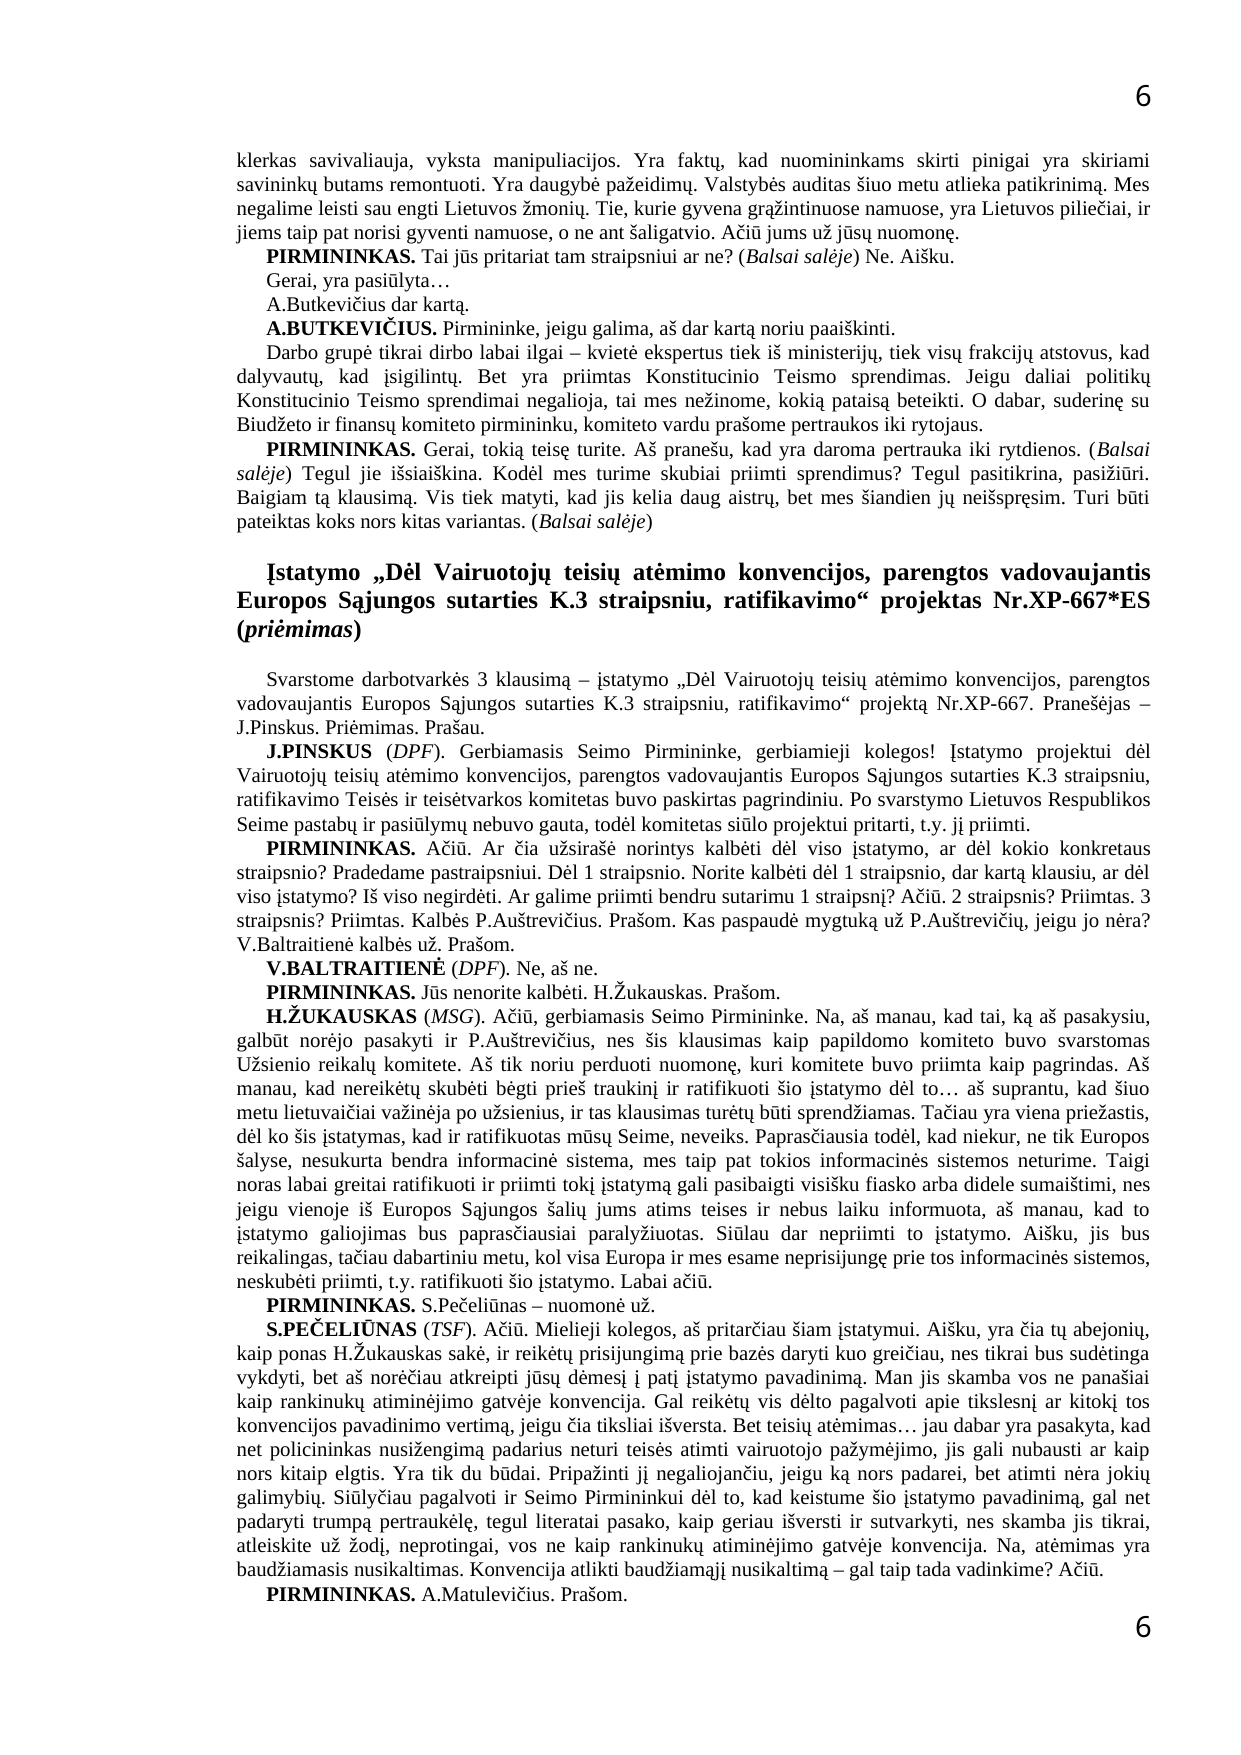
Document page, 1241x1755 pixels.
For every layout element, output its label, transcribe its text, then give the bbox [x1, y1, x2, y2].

text S.PEČELIŪNAS (TSF). Ačiū. Mielieji kolegos, aš pritarčiau šiam įstatymui. Aišku, yra čia tų abejonių, kaip ponas H.Žukauskas sakė, ir reikėtų prisijungimą prie bazės daryti kuo greičiau, nes tikrai bus sudėtinga vykdyti, bet aš norėčiau atkreipti jūsų dėmesį į patį įstatymo pavadinimą. Man jis skamba vos ne panašiai kaip rankinukų atiminėjimo gatvėje konvencija. Gal reikėtų vis dėlto pagalvoti apie tikslesnį ar kitokį tos konvencijos pavadinimo vertimą, jeigu čia tiksliai išversta. Bet teisių atėmimas… jau dabar yra pasakyta, kad net policininkas nusižengimą padarius neturi teisės atimti vairuotojo pažymėjimo, jis gali nubausti ar kaip nors kitaip elgtis. Yra tik du būdai. Pripažinti jį negaliojančiu, jeigu ką nors padarei, bet atimti nėra jokių galimybių. Siūlyčiau pagalvoti ir Seimo Pirmininkui dėl to, kad keistume šio įstatymo pavadinimą, gal net padaryti trumpą pertraukėlę, tegul literatai pasako, kaip geriau išversti ir sutvarkyti, nes skamba jis tikrai, atleiskite už žodį, neprotingai, vos ne kaip rankinukų atiminėjimo gatvėje konvencija. Na, atėmimas yra baudžiamasis nusikaltimas. Konvencija atlikti baudžiamąjį nusikaltimą – gal taip tada vadinkime? Ačiū. [236, 1317, 1152, 1581]
text A.Butkevičius dar kartą. [236, 292, 1152, 316]
text PIRMININKAS. Jūs nenorite kalbėti. H.Žukauskas. Prašom. [236, 980, 1152, 1004]
text PIRMININKAS. Tai jūs pritariat tam straipsniui ar ne? (Balsai salėje) Ne. Aišku. [236, 244, 1152, 268]
text J.PINSKUS (DPF). Gerbiamasis Seimo Pirmininke, gerbiamieji kolegos! Įstatymo projektui dėl Vairuotojų teisių atėmimo konvencijos, parengtos vadovaujantis Europos Sąjungos sutarties K.3 straipsniu, ratifikavimo Teisės ir teisėtvarkos komitetas buvo paskirtas pagrindiniu. Po svarstymo Lietuvos Respublikos Seime pastabų ir pasiūlymų nebuvo gauta, todėl komitetas siūlo projektui pritarti, t.y. jį priimti. [236, 739, 1152, 836]
text Svarstome darbotvarkės 3 klausimą – įstatymo „Dėl Vairuotojų teisių atėmimo konvencijos, parengtos vadovaujantis Europos Sąjungos sutarties K.3 straipsniu, ratifikavimo“ projektą Nr.XP-667. Pranešėjas – J.Pinskus. Priėmimas. Prašau. [236, 667, 1152, 739]
text Gerai, yra pasiūlyta… [236, 268, 1152, 292]
text H.ŽUKAUSKAS (MSG). Ačiū, gerbiamasis Seimo Pirmininke. Na, aš manau, kad tai, ką aš pasakysiu, galbūt norėjo pasakyti ir P.Auštrevičius, nes šis klausimas kaip papildomo komiteto buvo svarstomas Užsienio reikalų komitete. Aš tik noriu perduoti nuomonę, kuri komitete buvo priimta kaip pagrindas. Aš manau, kad nereikėtų skubėti bėgti prieš traukinį ir ratifikuoti šio įstatymo dėl to… aš suprantu, kad šiuo metu lietuvaičiai važinėja po užsienius, ir tas klausimas turėtų būti sprendžiamas. Tačiau yra viena priežastis, dėl ko šis įstatymas, kad ir ratifikuotas mūsų Seime, neveiks. Paprasčiausia todėl, kad niekur, ne tik Europos šalyse, nesukurta bendra informacinė sistema, mes taip pat tokios informacinės sistemos neturime. Taigi noras labai greitai ratifikuoti ir priimti tokį įstatymą gali pasibaigti visišku fiasko arba didele sumaištimi, nes jeigu vienoje iš Europos Sąjungos šalių jums atims teises ir nebus laiku informuota, aš manau, kad to įstatymo galiojimas bus paprasčiausiai paralyžiuotas. Siūlau dar nepriimti to įstatymo. Aišku, jis bus reikalingas, tačiau dabartiniu metu, kol visa Europa ir mes esame neprisijungę prie tos informacinės sistemos, neskubėti priimti, t.y. ratifikuoti šio įstatymo. Labai ačiū. [236, 1004, 1152, 1293]
text PIRMININKAS. Gerai, tokią teisę turite. Aš pranešu, kad yra daroma pertrauka iki rytdienos. (Balsai salėje) Tegul jie išsiaiškina. Kodėl mes turime skubiai priimti sprendimus? Tegul pasitikrina, pasižiūri. Baigiam tą klausimą. Vis tiek matyti, kad jis kelia daug aistrų, bet mes šiandien jų neišspręsim. Turi būti pateiktas koks nors kitas variantas. (Balsai salėje) [236, 436, 1152, 533]
text PIRMININKAS. S.Pečeliūnas – nuomonė už. [236, 1293, 1152, 1317]
text Darbo grupė tikrai dirbo labai ilgai – kvietė ekspertus tiek iš ministerijų, tiek visų frakcijų atstovus, kad dalyvautų, kad įsigilintų. Bet yra priimtas Konstitucinio Teismo sprendimas. Jeigu daliai politikų Konstitucinio Teismo sprendimai negalioja, tai mes nežinome, kokią pataisą beteikti. O dabar, suderinę su Biudžeto ir finansų komiteto pirmininku, komiteto vardu prašome pertraukos iki rytojaus. [236, 340, 1152, 436]
text A.BUTKEVIČIUS. Pirmininke, jeigu galima, aš dar kartą noriu paaiškinti. [236, 316, 1152, 340]
text PIRMININKAS. A.Matulevičius. Prašom. [236, 1581, 1152, 1606]
text PIRMININKAS. Ačiū. Ar čia užsirašė norintys kalbėti dėl viso įstatymo, ar dėl kokio konkretaus straipsnio? Pradedame pastraipsniui. Dėl 1 straipsnio. Norite kalbėti dėl 1 straipsnio, dar kartą klausiu, ar dėl viso įstatymo? Iš viso negirdėti. Ar galime priimti bendru sutarimu 1 straipsnį? Ačiū. 2 straipsnis? Priimtas. 3 straipsnis? Priimtas. Kalbės P.Auštrevičius. Prašom. Kas paspaudė mygtuką už P.Auštrevičių, jeigu jo nėra? V.Baltraitienė kalbės už. Prašom. [236, 836, 1152, 956]
text klerkas savivaliauja, vyksta manipuliacijos. Yra faktų, kad nuomininkams skirti pinigai yra skiriami savininkų butams remontuoti. Yra daugybė pažeidimų. Valstybės auditas šiuo metu atlieka patikrinimą. Mes negalime leisti sau engti Lietuvos žmonių. Tie, kurie gyvena grąžintinuose namuose, yra Lietuvos piliečiai, ir jiems taip pat norisi gyventi namuose, o ne ant šaligatvio. Ačiū jums už jūsų nuomonę. [236, 148, 1152, 244]
text V.BALTRAITIENĖ (DPF). Ne, aš ne. [236, 956, 1152, 980]
text Įstatymo „Dėl Vairuotojų teisių atėmimo konvencijos, parengtos vadovaujantis Europos Sąjungos sutarties K.3 straipsniu, ratifikavimo“ projektas Nr.XP-667*ES (priėmimas) [236, 557, 1152, 643]
